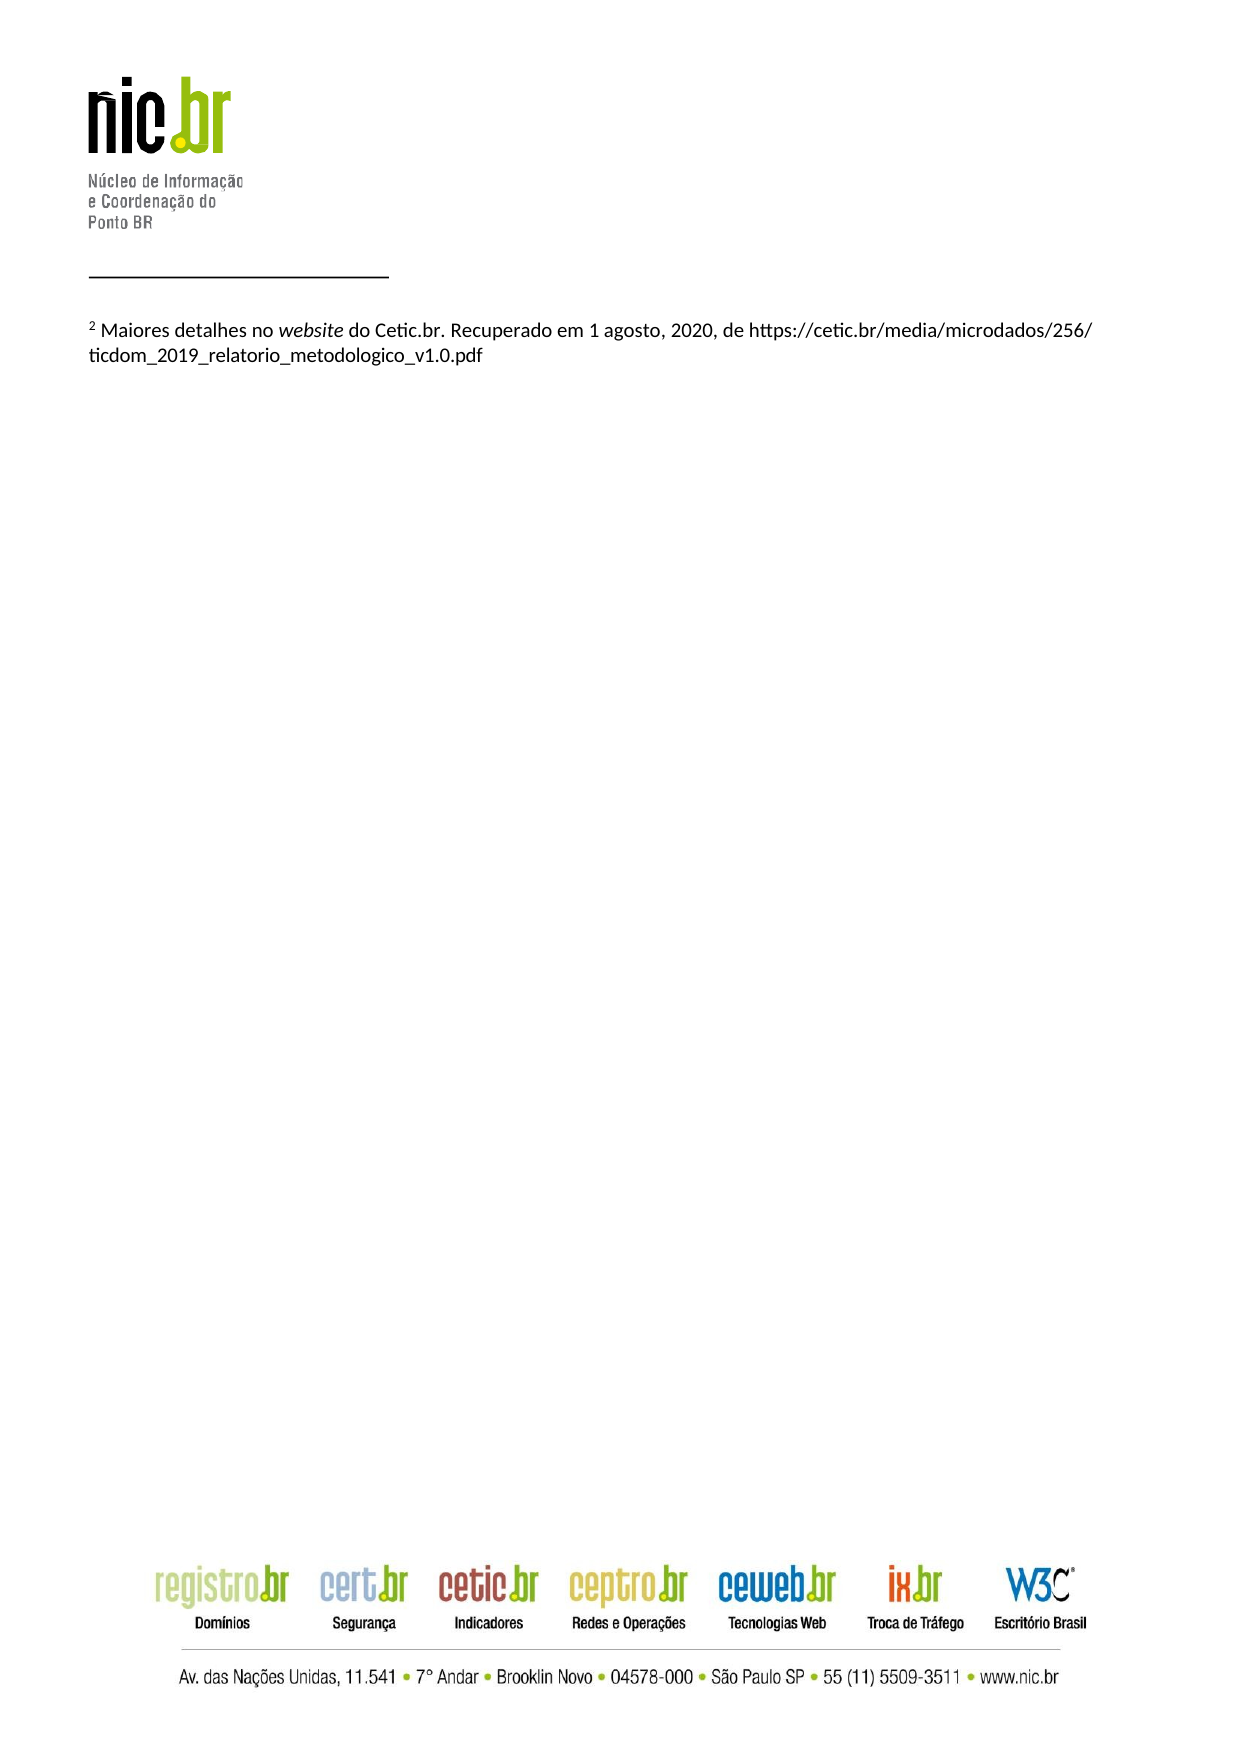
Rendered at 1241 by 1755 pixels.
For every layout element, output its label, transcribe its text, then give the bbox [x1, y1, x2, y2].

text 2 Maiores detalhes no website do Cetic.br. Recuperado em 1 agosto, 2020, de https://cetic.br/media/microdados/256/ ticdom_2019_relatorio_metodologico_v1.0.pdf [89, 317, 1153, 368]
